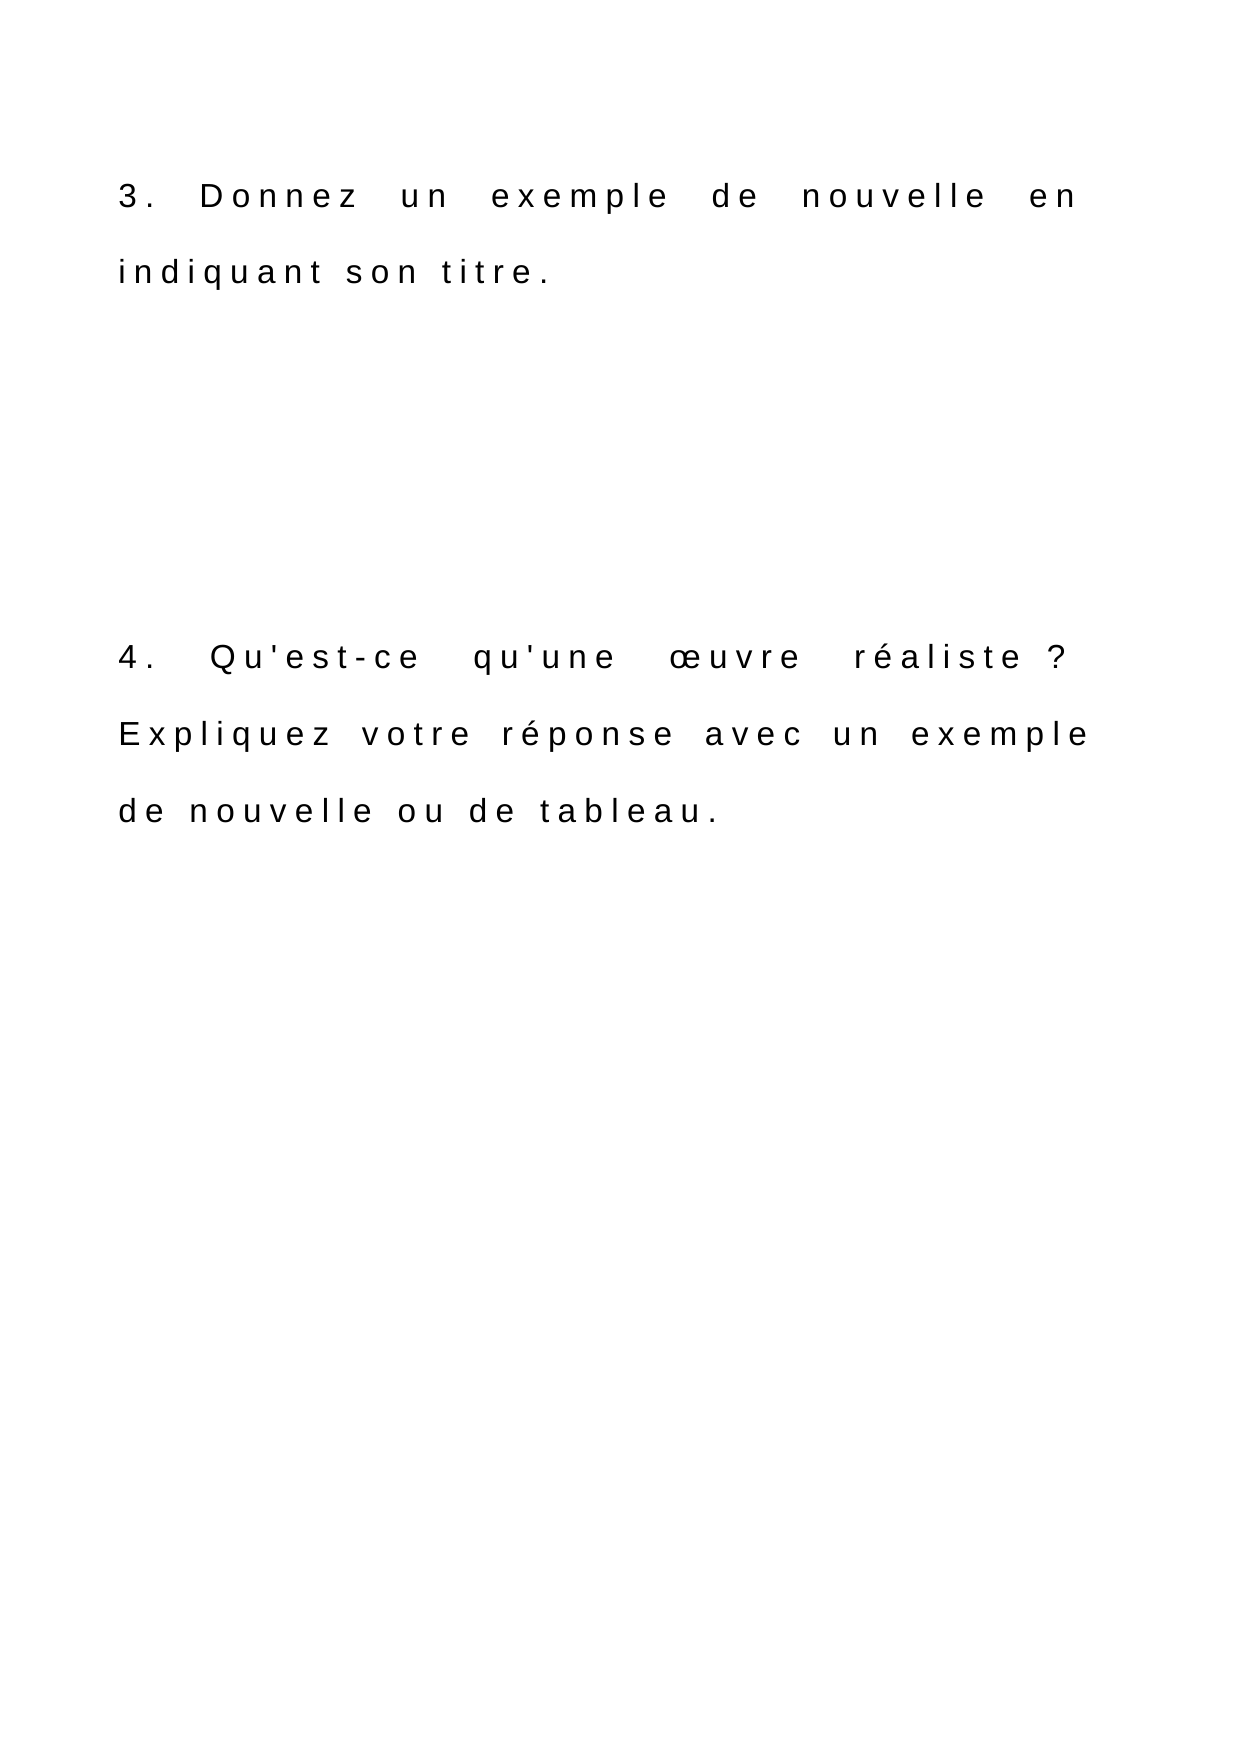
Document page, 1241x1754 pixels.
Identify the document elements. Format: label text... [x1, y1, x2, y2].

text 4. Qu'est-ce qu'une œuvre réaliste ? Expliquez votre réponse avec un exemple de nouvelle ou de tableau. [118, 637, 1121, 829]
text 3. Donnez un exemple de nouvelle en indiquant son titre. [118, 176, 1121, 291]
